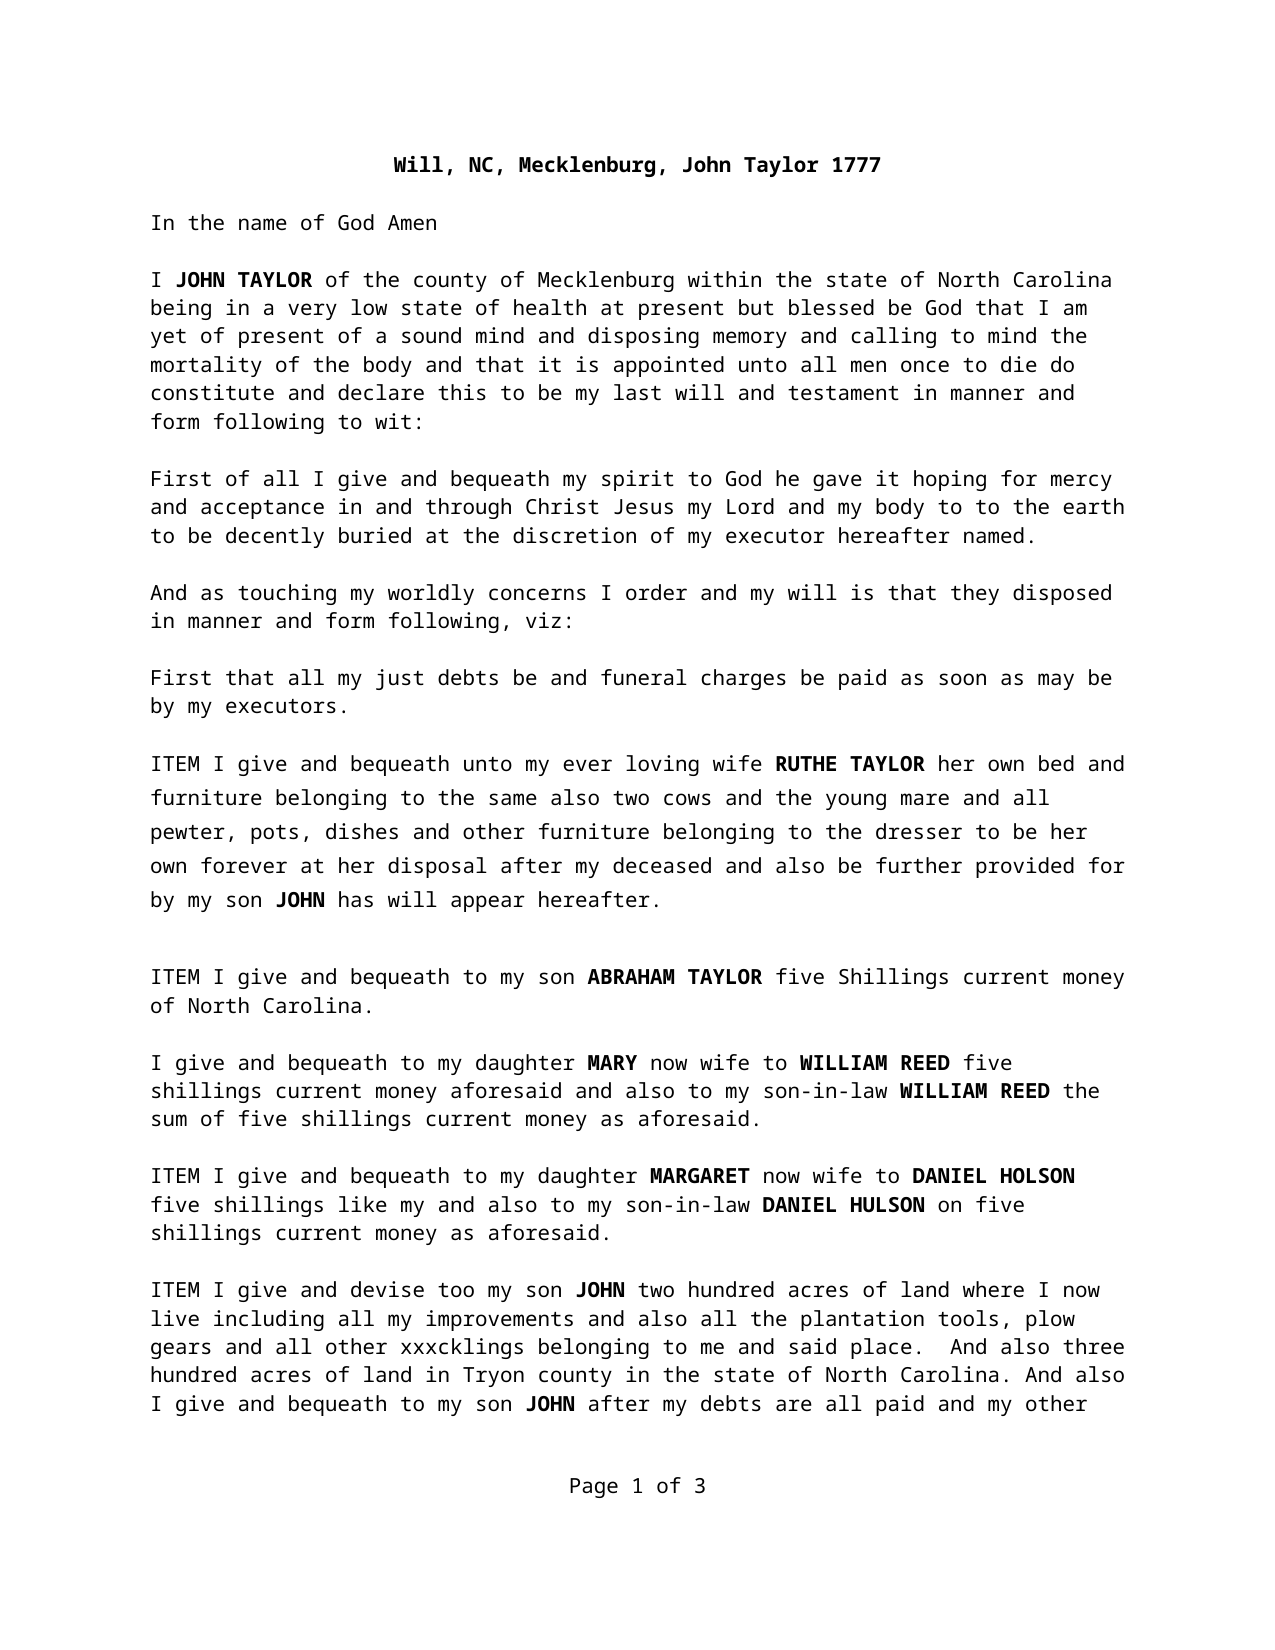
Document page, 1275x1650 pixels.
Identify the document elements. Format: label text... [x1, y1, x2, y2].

text ITEM I give and devise too my son John two hundred acres of land where I now live including all my improvements and also all the plantation tools, plow gears and all other xxxcklings belonging to me and said place. And also three hundred acres of land in Tryon county in the state of North Carolina. And also I give and bequeath to my son John after my debts are all paid and my other [150, 1275, 1125, 1417]
text ITEM I give and bequeath unto my ever loving wife Ruthe Taylor her own bed and furniture belonging to the same also two cows and the young mare and all pewter, pots, dishes and other furniture belonging to the dresser to be her own forever at her disposal after my deceased and also be further provided for by my son John has will appear hereafter. [150, 720, 1125, 914]
text I John Taylor of the county of Mecklenburg within the state of North Carolina being in a very low state of health at present but blessed be God that I am yet of present of a sound mind and disposing memory and calling to mind the mortality of the body and that it is appointed unto all men once to die do constitute and declare this to be my last will and testament in manner and form following to wit: [150, 265, 1125, 435]
text I give and bequeath to my daughter Mary now wife to William Reed five shillings current money aforesaid and also to my son-in-law William Reed the sum of five shillings current money as aforesaid. [150, 1048, 1125, 1133]
text And as touching my worldly concerns I order and my will is that they disposed in manner and form following, viz: [150, 578, 1125, 634]
text First that all my just debts be and funeral charges be paid as soon as may be by my executors. [150, 663, 1125, 720]
text ITEM I give and bequeath to my daughter Margaret now wife to Daniel Holson five shillings like my and also to my son-in-law Daniel Hulson on five shillings current money as aforesaid. [150, 1161, 1125, 1247]
text In the name of God Amen [150, 208, 1125, 236]
text ITEM I give and bequeath to my son Abraham Taylor five Shillings current money of North Carolina. [150, 962, 1125, 1019]
text First of all I give and bequeath my spirit to God he gave it hoping for mercy and acceptance in and through Christ Jesus my Lord and my body to to the earth to be decently buried at the discretion of my executor hereafter named. [150, 464, 1125, 549]
